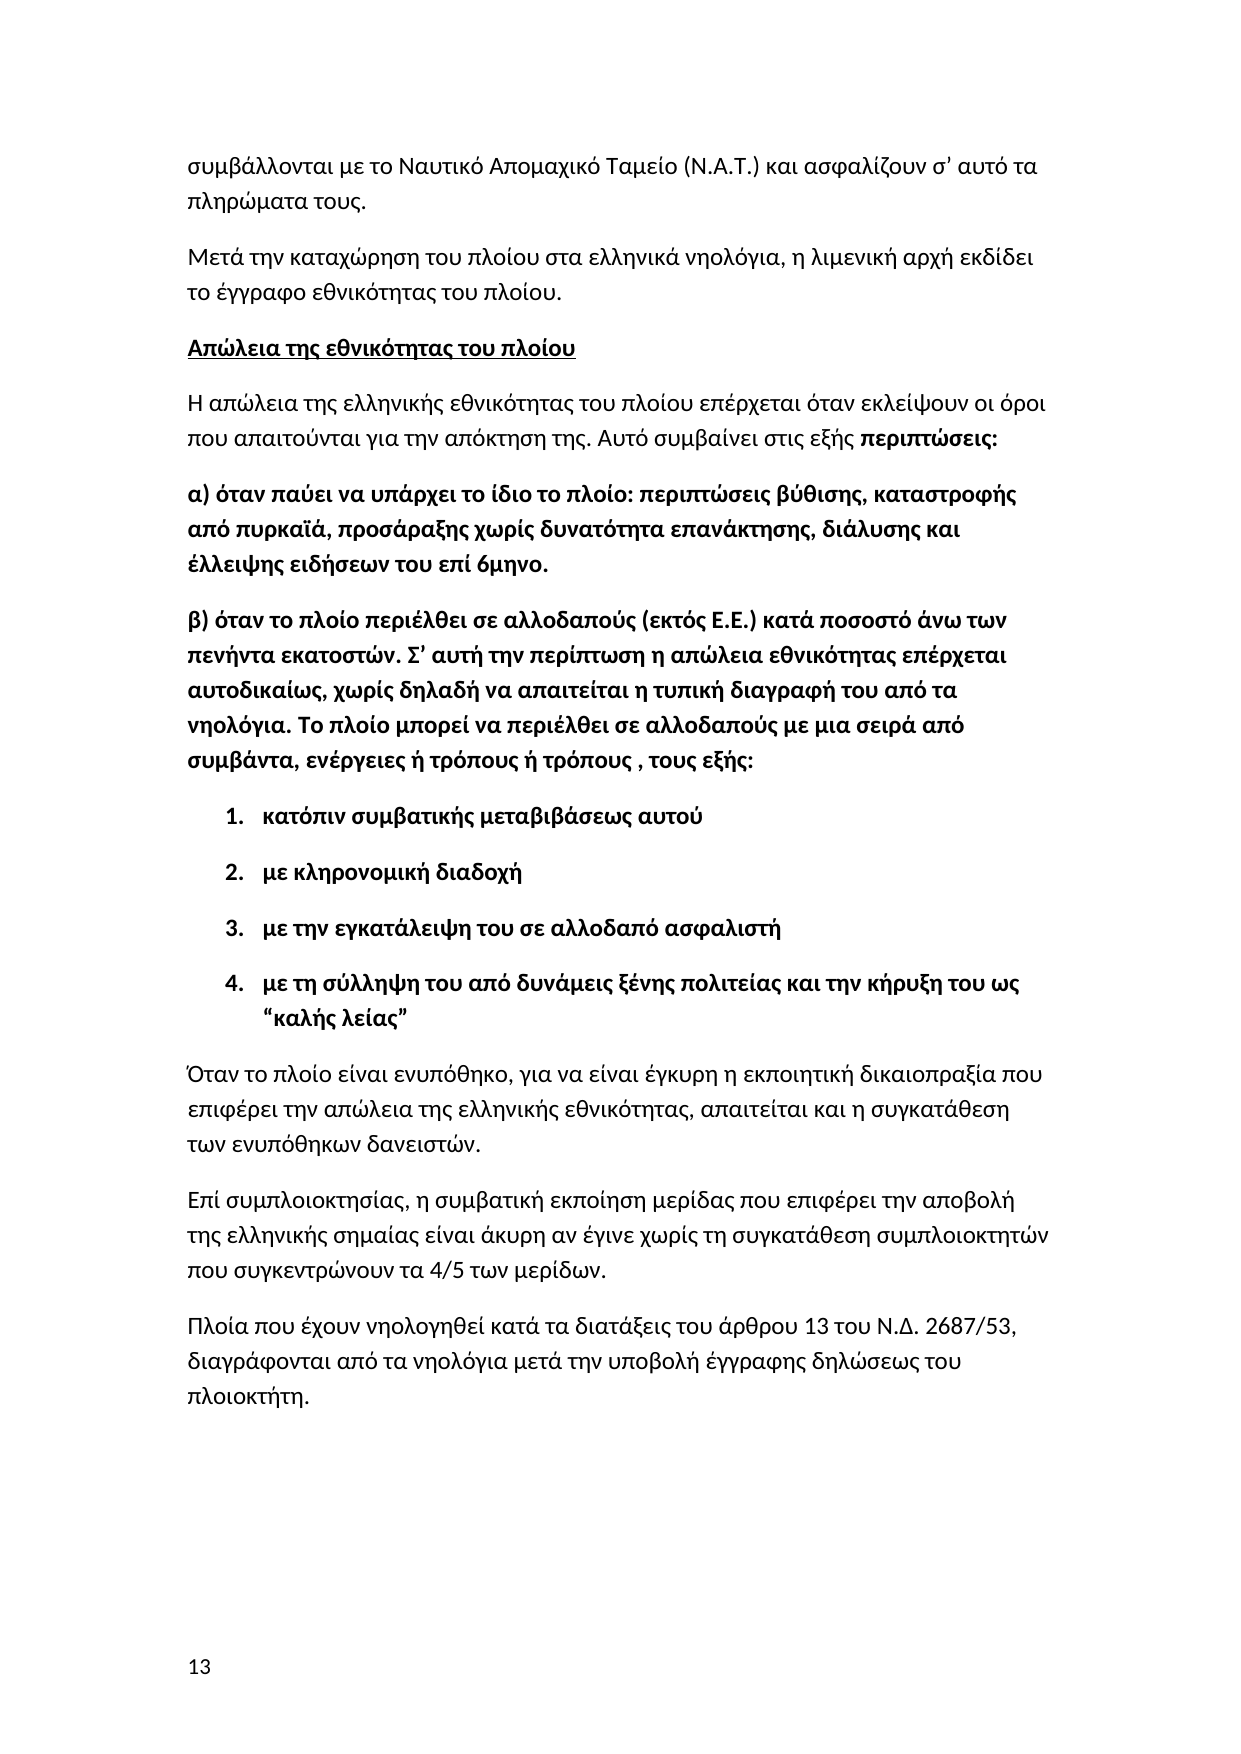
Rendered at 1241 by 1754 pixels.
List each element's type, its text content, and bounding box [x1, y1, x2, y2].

text Επί συμπλοιοκτησίας, η συμβατική εκποίηση μερίδας που επιφέρει την αποβολή της ελληνικής σημαίας είναι άκυρη αν έγινε χωρίς τη συγκατάθεση συμπλοιοκτητών που συγκεντρώνουν τα 4/5 των μερίδων. [187, 1184, 1053, 1285]
text Απώλεια της εθνικότητας του πλοίου [187, 332, 1053, 362]
text Μετά την καταχώρηση του πλοίου στα ελληνικά νηολόγια, η λιμενική αρχή εκδίδει το έγγραφο εθνικότητας του πλοίου. [187, 241, 1053, 306]
text Πλοία που έχουν νηολογηθεί κατά τα διατάξεις του άρθρου 13 του Ν.Δ. 2687/53, διαγράφονται από τα νηολόγια μετά την υποβολή έγγραφης δηλώσεως του πλοιοκτήτη. [187, 1310, 1053, 1411]
text συμβάλλονται με το Ναυτικό Απομαχικό Ταμείο (Ν.Α.Τ.) και ασφαλίζουν σ’ αυτό τα πληρώματα τους. [187, 150, 1053, 216]
text Η απώλεια της ελληνικής εθνικότητας του πλοίου επέρχεται όταν εκλείψουν οι όροι που απαιτούνται για την απόκτηση της. Αυτό συμβαίνει στις εξής περιπτώσεις: [187, 387, 1053, 453]
list με την εγκατάλειψη του σε αλλοδαπό ασφαλιστή [225, 912, 1053, 942]
text α) όταν παύει να υπάρχει το ίδιο το πλοίο: περιπτώσεις βύθισης, καταστροφής από πυρκαϊά, προσάραξης χωρίς δυνατότητα επανάκτησης, διάλυσης και έλλειψης ειδήσεων του επί 6μηνο. [187, 478, 1053, 579]
list με κληρονομική διαδοχή [225, 856, 1053, 886]
text Όταν το πλοίο είναι ενυπόθηκο, για να είναι έγκυρη η εκποιητική δικαιοπραξία που επιφέρει την απώλεια της ελληνικής εθνικότητας, απαιτείται και η συγκατάθεση των ενυπόθηκων δανειστών. [187, 1058, 1053, 1159]
list με τη σύλληψη του από δυνάμεις ξένης πολιτείας και την κήρυξη του ως “καλής λείας” [225, 967, 1053, 1033]
list κατόπιν συμβατικής μεταβιβάσεως αυτού [225, 800, 1053, 831]
text β) όταν το πλοίο περιέλθει σε αλλοδαπούς (εκτός Ε.Ε.) κατά ποσοστό άνω των πενήντα εκατοστών. Σ’ αυτή την περίπτωση η απώλεια εθνικότητας επέρχεται αυτοδικαίως, χωρίς δηλαδή να απαιτείται η τυπική διαγραφή του από τα νηολόγια. Το πλοίο μπορεί να περιέλθει σε αλλοδαπούς με μια σειρά από συμβάντα, ενέργειες ή τρόπους ή τρόπους , τους εξής: [187, 604, 1053, 775]
